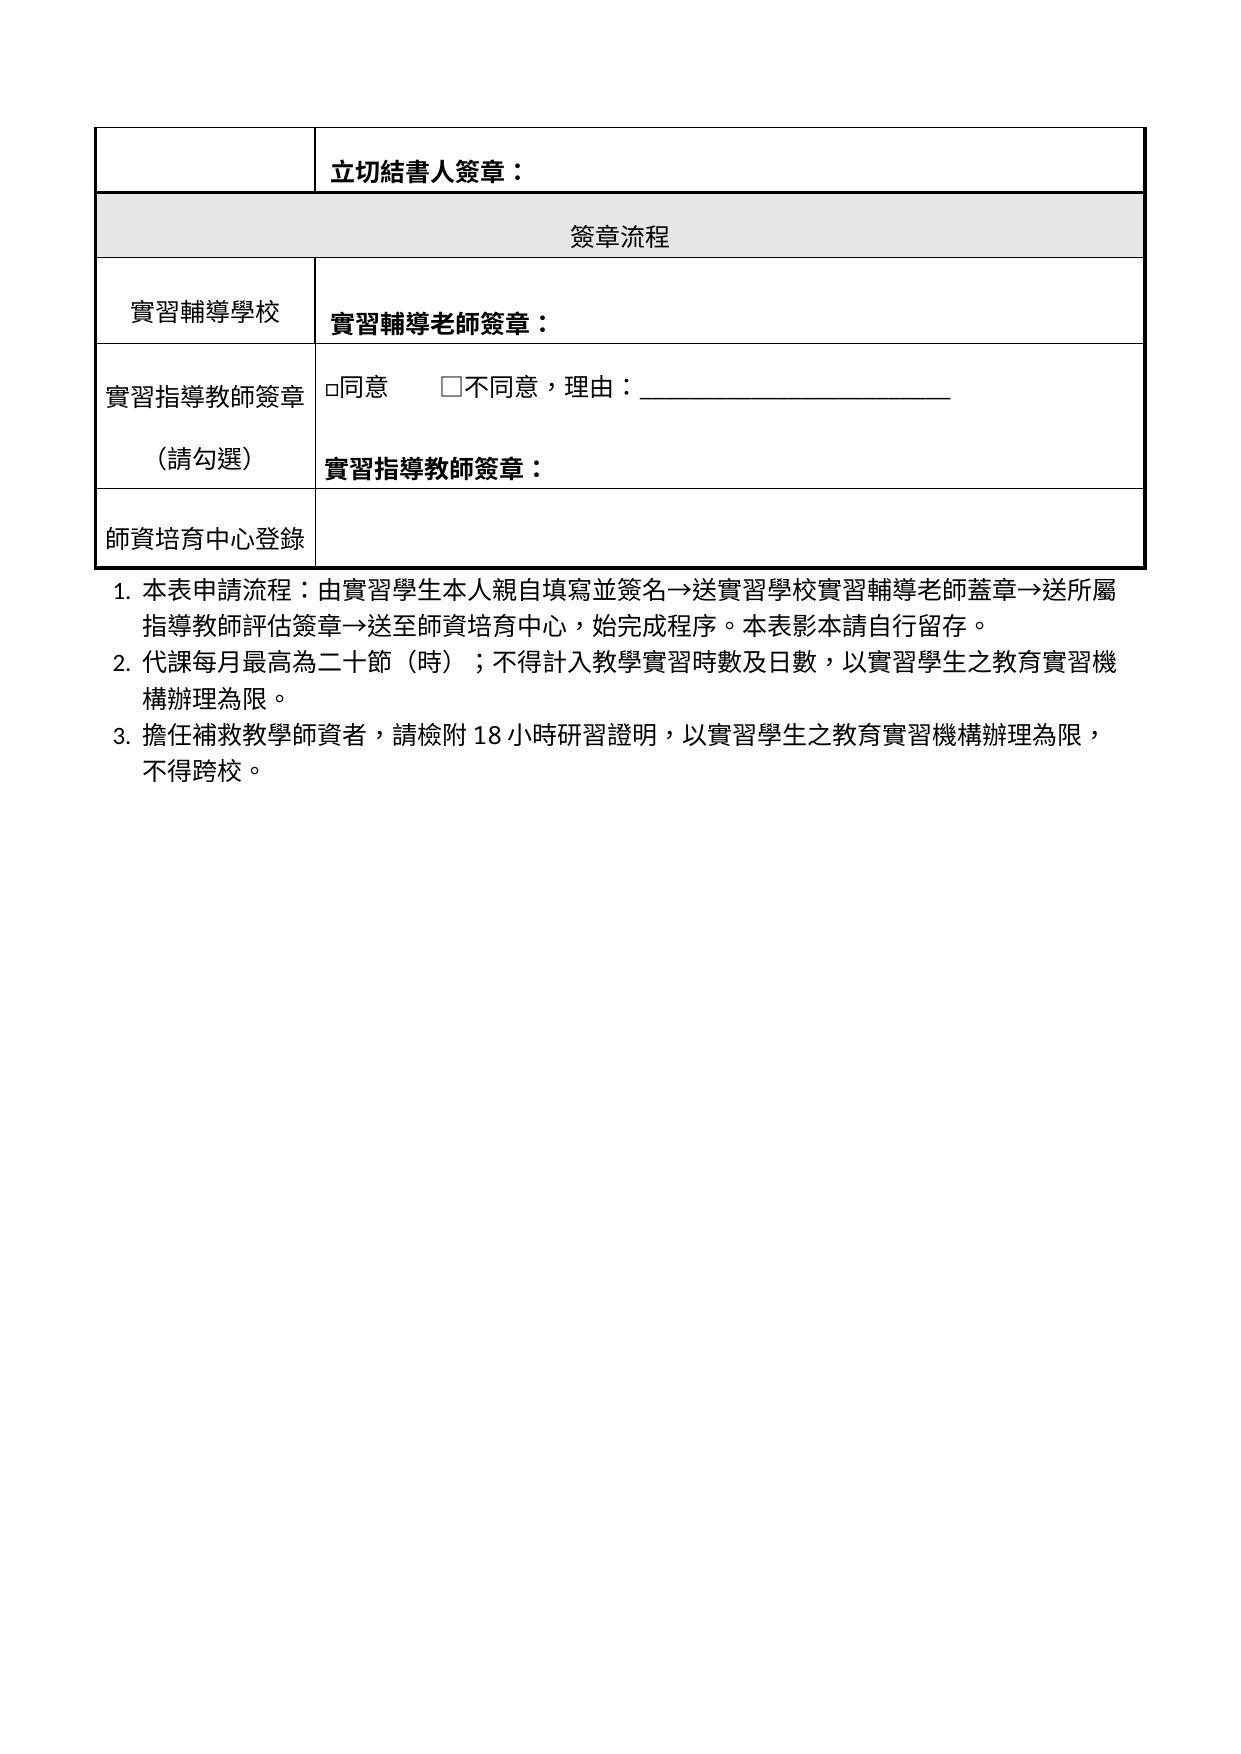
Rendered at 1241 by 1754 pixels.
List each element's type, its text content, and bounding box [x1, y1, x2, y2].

table_cell 實習指導教師簽章 （請勾選） [97, 344, 315, 488]
list 本表申請流程：由實習學生本人親自填寫並簽名→送實習學校實習輔導老師蓋章→送所屬指導教師評估簽章→送至師資培育中心，始完成程序。本表影本請自行留存。 [112, 570, 1128, 643]
table_cell 立切結書人簽章： [316, 128, 1143, 191]
table_cell 師資培育中心登錄 [97, 489, 315, 566]
table_cell □同意 □不同意，理由：_________________________ 實習指導教師簽章： [316, 344, 1143, 488]
list 擔任補救教學師資者，請檢附18小時研習證明，以實習學生之教育實習機構辦理為限，不得跨校。 [112, 715, 1128, 788]
table_cell 簽章流程 [97, 194, 1143, 257]
table_cell [97, 128, 314, 191]
list 代課每月最高為二十節（時）；不得計入教學實習時數及日數，以實習學生之教育實習機構辦理為限。 [112, 643, 1128, 715]
table_cell 實習輔導學校 [97, 258, 314, 343]
table_cell 實習輔導老師簽章： [316, 258, 1143, 343]
table_cell [316, 489, 1143, 566]
